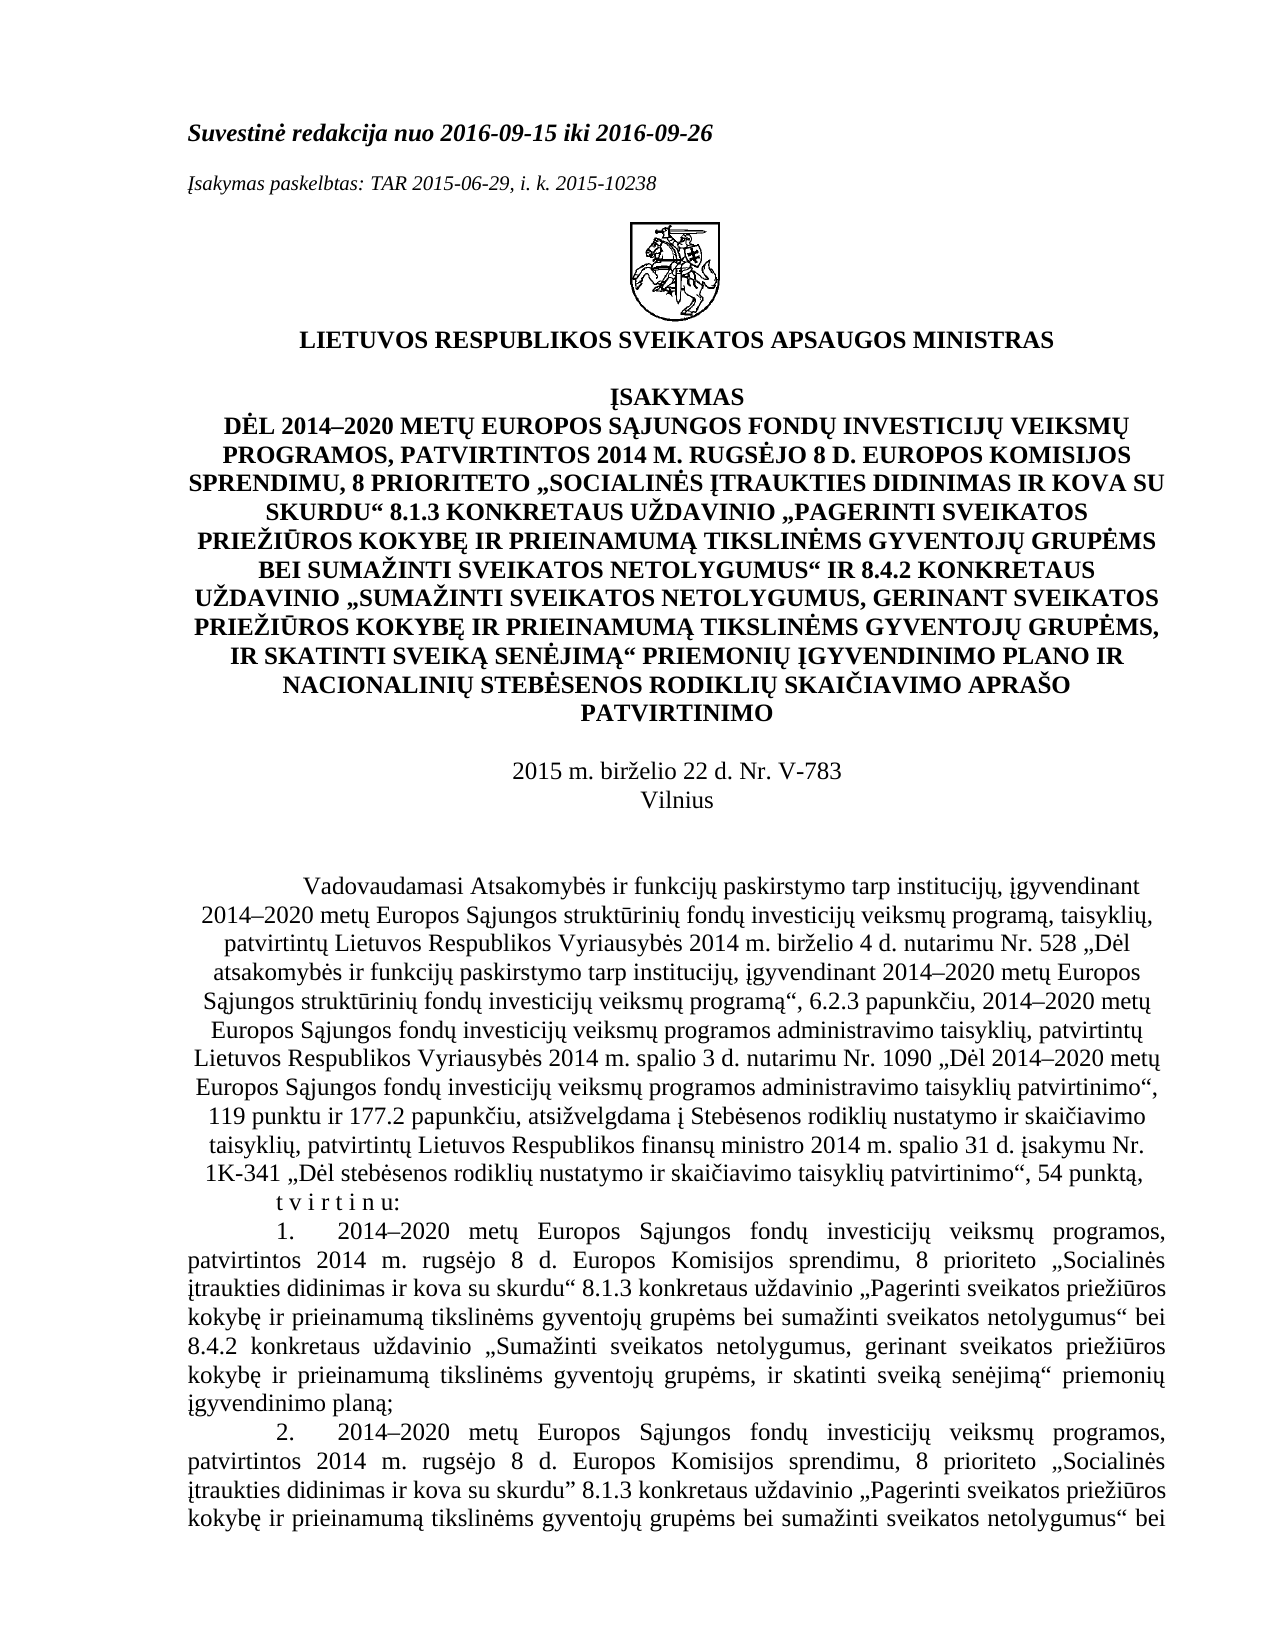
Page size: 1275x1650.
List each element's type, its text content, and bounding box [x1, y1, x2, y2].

text 2015 m. birželio 22 d. Nr. V-783 [187, 756, 1167, 785]
text ĮSAKYMAS [187, 382, 1167, 411]
text DĖL 2014–2020 METŲ EUROPOS SĄJUNGOS FONDŲ INVESTICIJŲ VEIKSMŲ PROGRAMOS, PATVIRTINTOS 2014 M. RUGSĖJO 8 D. EUROPOS KOMISIJOS SPRENDIMU, 8 PRIORITETO „SOCIALINĖS ĮTRAUKTIES DIDINIMAS IR KOVA SU SKURDU“ 8.1.3 KONKRETAUS UŽDAVINIO „PAGERINTI SVEIKATOS PRIEŽIŪROS KOKYBĘ IR PRIEINAMUMĄ TIKSLINĖMS GYVENTOJŲ GRUPĖMS BEI SUMAŽINTI SVEIKATOS NETOLYGUMUS“ IR 8.4.2 KONKRETAUS UŽDAVINIO „SUMAŽINTI SVEIKATOS NETOLYGUMUS, GERINANT SVEIKATOS PRIEŽIŪROS KOKYBĘ IR PRIEINAMUMĄ TIKSLINĖMS GYVENTOJŲ GRUPĖMS, IR SKATINTI SVEIKĄ SENĖJIMĄ“ PRIEMONIŲ ĮGYVENDINIMO PLANO IR NACIONALINIŲ STEBĖSENOS RODIKLIŲ SKAIČIAVIMO APRAŠO PATVIRTINIMO [187, 411, 1167, 727]
text Vadovaudamasi Atsakomybės ir funkcijų paskirstymo tarp institucijų, įgyvendinant 2014–2020 metų Europos Sąjungos struktūrinių fondų investicijų veiksmų programą, taisyklių, patvirtintų Lietuvos Respublikos Vyriausybės 2014 m. birželio 4 d. nutarimu Nr. 528 „Dėl atsakomybės ir funkcijų paskirstymo tarp institucijų, įgyvendinant 2014–2020 metų Europos Sąjungos struktūrinių fondų investicijų veiksmų programą“, 6.2.3 papunkčiu, 2014–2020 metų Europos Sąjungos fondų investicijų veiksmų programos administravimo taisyklių, patvirtintų Lietuvos Respublikos Vyriausybės 2014 m. spalio 3 d. nutarimu Nr. 1090 „Dėl 2014–2020 metų Europos Sąjungos fondų investicijų veiksmų programos administravimo taisyklių patvirtinimo“, 119 punktu ir 177.2 papunkčiu, atsižvelgdama į Stebėsenos rodiklių nustatymo ir skaičiavimo taisyklių, patvirtintų Lietuvos Respublikos finansų ministro 2014 m. spalio 31 d. įsakymu Nr. 1K-341 „Dėl stebėsenos rodiklių nustatymo ir skaičiavimo taisyklių patvirtinimo“, 54 punktą, [187, 871, 1167, 1187]
text Vilnius [187, 785, 1167, 813]
text t v i r t i n u: [187, 1187, 1167, 1216]
text Įsakymas paskelbtas: TAR 2015-06-29, i. k. 2015-10238 [187, 171, 1167, 195]
text Suvestinė redakcija nuo 2016-09-15 iki 2016-09-26 [187, 118, 1167, 147]
text 1. 2014–2020 metų Europos Sąjungos fondų investicijų veiksmų programos, patvirtintos 2014 m. rugsėjo 8 d. Europos Komisijos sprendimu, 8 prioriteto „Socialinės įtraukties didinimas ir kova su skurdu“ 8.1.3 konkretaus uždavinio „Pagerinti sveikatos priežiūros kokybę ir prieinamumą tikslinėms gyventojų grupėms bei sumažinti sveikatos netolygumus“ bei 8.4.2 konkretaus uždavinio „Sumažinti sveikatos netolygumus, gerinant sveikatos priežiūros kokybę ir prieinamumą tikslinėms gyventojų grupėms, ir skatinti sveiką senėjimą“ priemonių įgyvendinimo planą; [187, 1216, 1167, 1417]
text LIETUVOS RESPUBLIKOS SVEIKATOS APSAUGOS MINISTRAS [187, 325, 1167, 353]
text 2. 2014–2020 metų Europos Sąjungos fondų investicijų veiksmų programos, patvirtintos 2014 m. rugsėjo 8 d. Europos Komisijos sprendimu, 8 prioriteto „Socialinės įtraukties didinimas ir kova su skurdu” 8.1.3 konkretaus uždavinio „Pagerinti sveikatos priežiūros kokybę ir prieinamumą tikslinėms gyventojų grupėms bei sumažinti sveikatos netolygumus“ bei [187, 1417, 1167, 1532]
